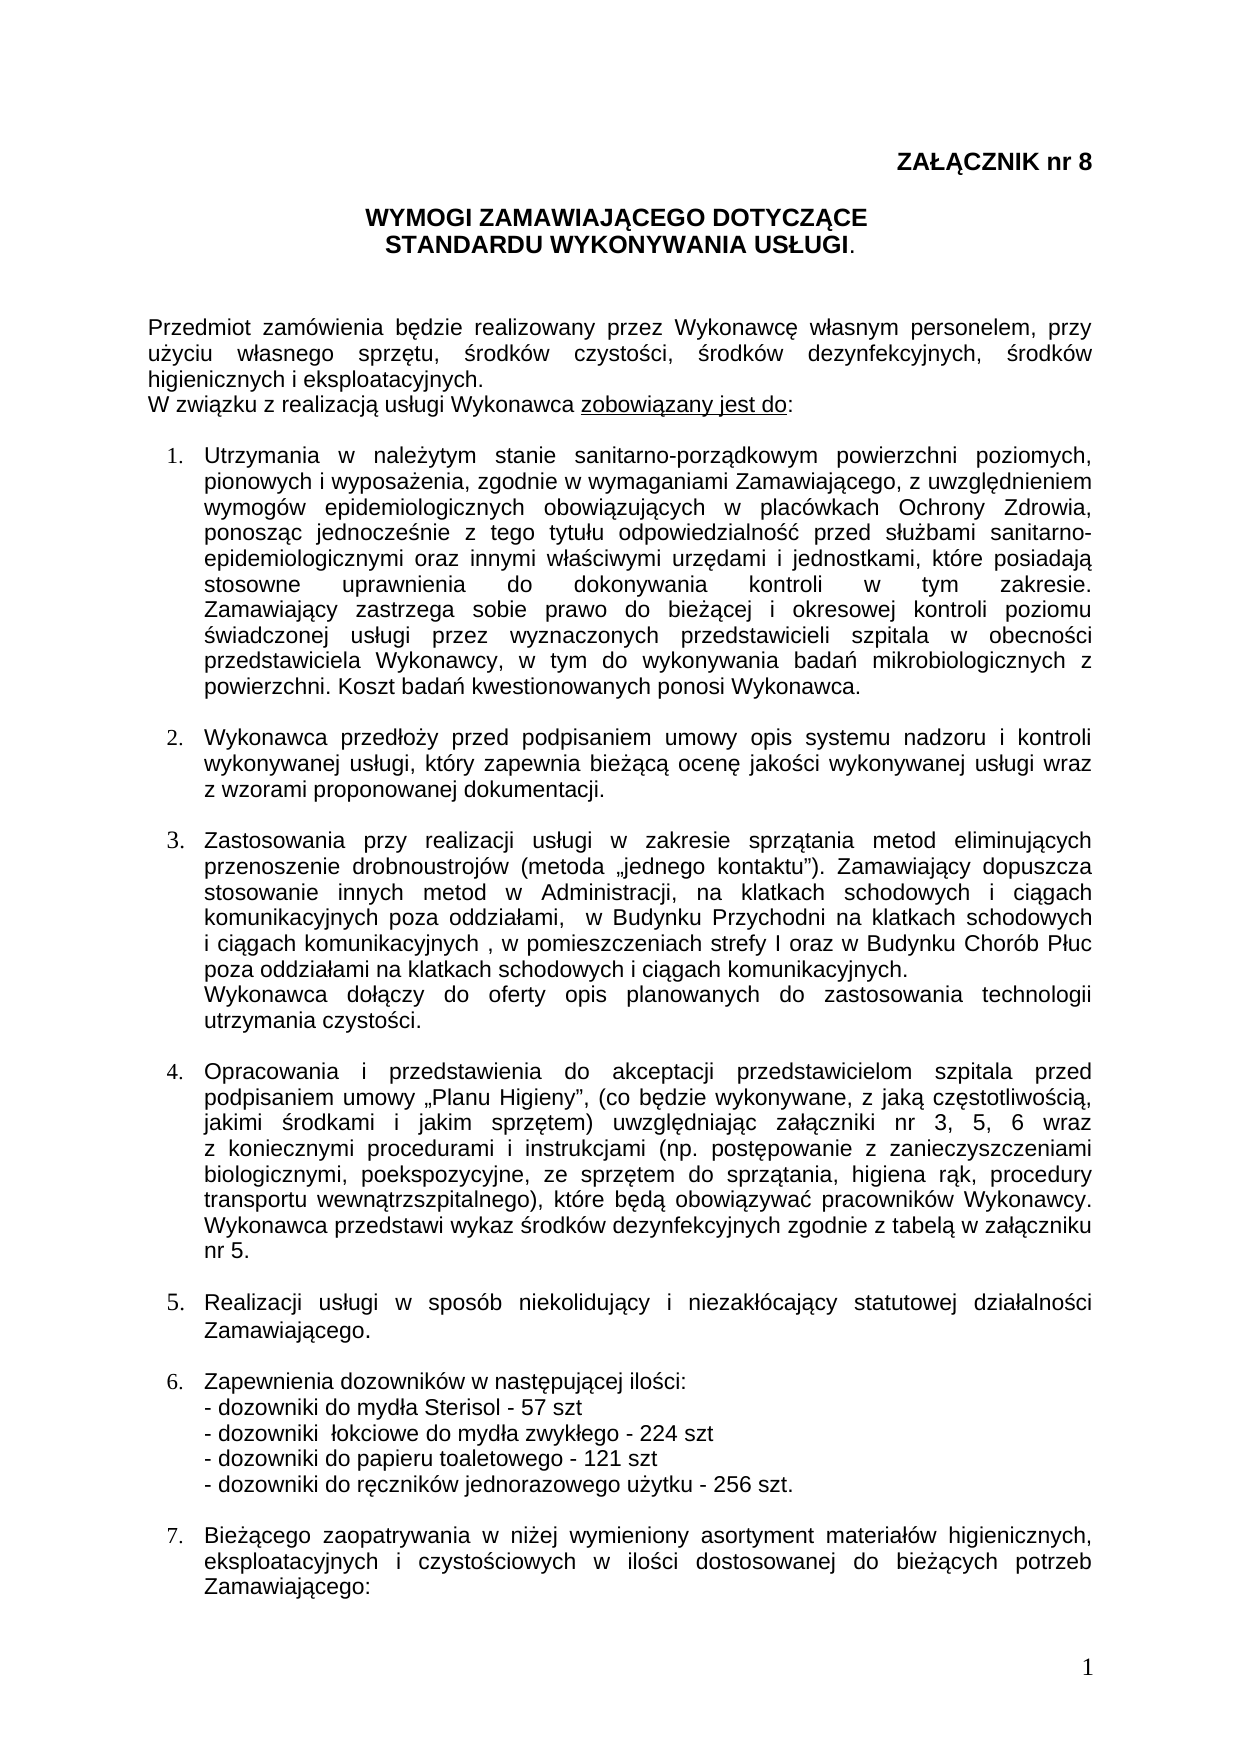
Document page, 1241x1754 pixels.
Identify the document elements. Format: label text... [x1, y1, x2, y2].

list Realizacji usługi w sposób niekolidujący i niezakłócający statutowej działalności Zamawiającego. [166, 1289, 1092, 1343]
list - dozowniki do papieru toaletowego - 121 szt [166, 1446, 1092, 1472]
list Utrzymania w należytym stanie sanitarno-porządkowym powierzchni poziomych, pionowych i wyposażenia, zgodnie w wymaganiami Zamawiającego, z uwzględnieniem wymogów epidemiologicznych obowiązujących w placówkach Ochrony Zdrowia, ponosząc jednocześnie z tego tytułu odpowiedzialność przed służbami sanitarno-epidemiologicznymi oraz innymi właściwymi urzędami i jednostkami, które posiadają stosowne uprawnienia do dokonywania kontroli w tym zakresie. Zamawiający zastrzega sobie prawo do bieżącej i okresowej kontroli poziomu świadczonej usługi przez wyznaczonych przedstawicieli szpitala w obecności przedstawiciela Wykonawcy, w tym do wykonywania badań mikrobiologicznych z powierzchni. Koszt badań kwestionowanych ponosi Wykonawca. [166, 443, 1092, 699]
list - dozowniki do mydła Sterisol - 57 szt [166, 1395, 1092, 1420]
list Wykonawca przedłoży przed podpisaniem umowy opis systemu nadzoru i kontroli wykonywanej usługi, który zapewnia bieżącą ocenę jakości wykonywanej usługi wraz z wzorami proponowanej dokumentacji. [166, 725, 1092, 802]
list Wykonawca dołączy do oferty opis planowanych do zastosowania technologii utrzymania czystości. [166, 982, 1092, 1033]
text WYMOGI ZAMAWIAJĄCEGO DOTYCZĄCE STANDARDU WYKONYWANIA USŁUGI. [148, 203, 1092, 259]
list - dozowniki do ręczników jednorazowego użytku - 256 szt. [166, 1472, 1092, 1497]
list Zapewnienia dozowników w następującej ilości: [166, 1369, 1092, 1395]
text W związku z realizacją usługi Wykonawca zobowiązany jest do: [148, 392, 1092, 418]
list Bieżącego zaopatrywania w niżej wymieniony asortyment materiałów higienicznych, eksploatacyjnych i czystościowych w ilości dostosowanej do bieżących potrzeb Zamawiającego: [166, 1523, 1092, 1600]
list - dozowniki łokciowe do mydła zwykłego - 224 szt [166, 1420, 1092, 1446]
text Przedmiot zamówienia będzie realizowany przez Wykonawcę własnym personelem, przy użyciu własnego sprzętu, środków czystości, środków dezynfekcyjnych, środków higienicznych i eksploatacyjnych. [148, 315, 1092, 392]
text ZAŁĄCZNIK nr 8 [148, 148, 1092, 176]
list Zastosowania przy realizacji usługi w zakresie sprzątania metod eliminujących przenoszenie drobnoustrojów (metoda „jednego kontaktu”). Zamawiający dopuszcza stosowanie innych metod w Administracji, na klatkach schodowych i ciągach komunikacyjnych poza oddziałami, w Budynku Przychodni na klatkach schodowych i ciągach komunikacyjnych , w pomieszczeniach strefy I oraz w Budynku Chorób Płuc poza oddziałami na klatkach schodowych i ciągach komunikacyjnych. [166, 828, 1092, 982]
list Opracowania i przedstawienia do akceptacji przedstawicielom szpitala przed podpisaniem umowy „Planu Higieny”, (co będzie wykonywane, z jaką częstotliwością, jakimi środkami i jakim sprzętem) uwzględniając załączniki nr 3, 5, 6 wraz z koniecznymi procedurami i instrukcjami (np. postępowanie z zanieczyszczeniami biologicznymi, poekspozycyjne, ze sprzętem do sprzątania, higiena rąk, procedury transportu wewnątrzszpitalnego), które będą obowiązywać pracowników Wykonawcy. Wykonawca przedstawi wykaz środków dezynfekcyjnych zgodnie z tabelą w załączniku nr 5. [166, 1059, 1092, 1264]
